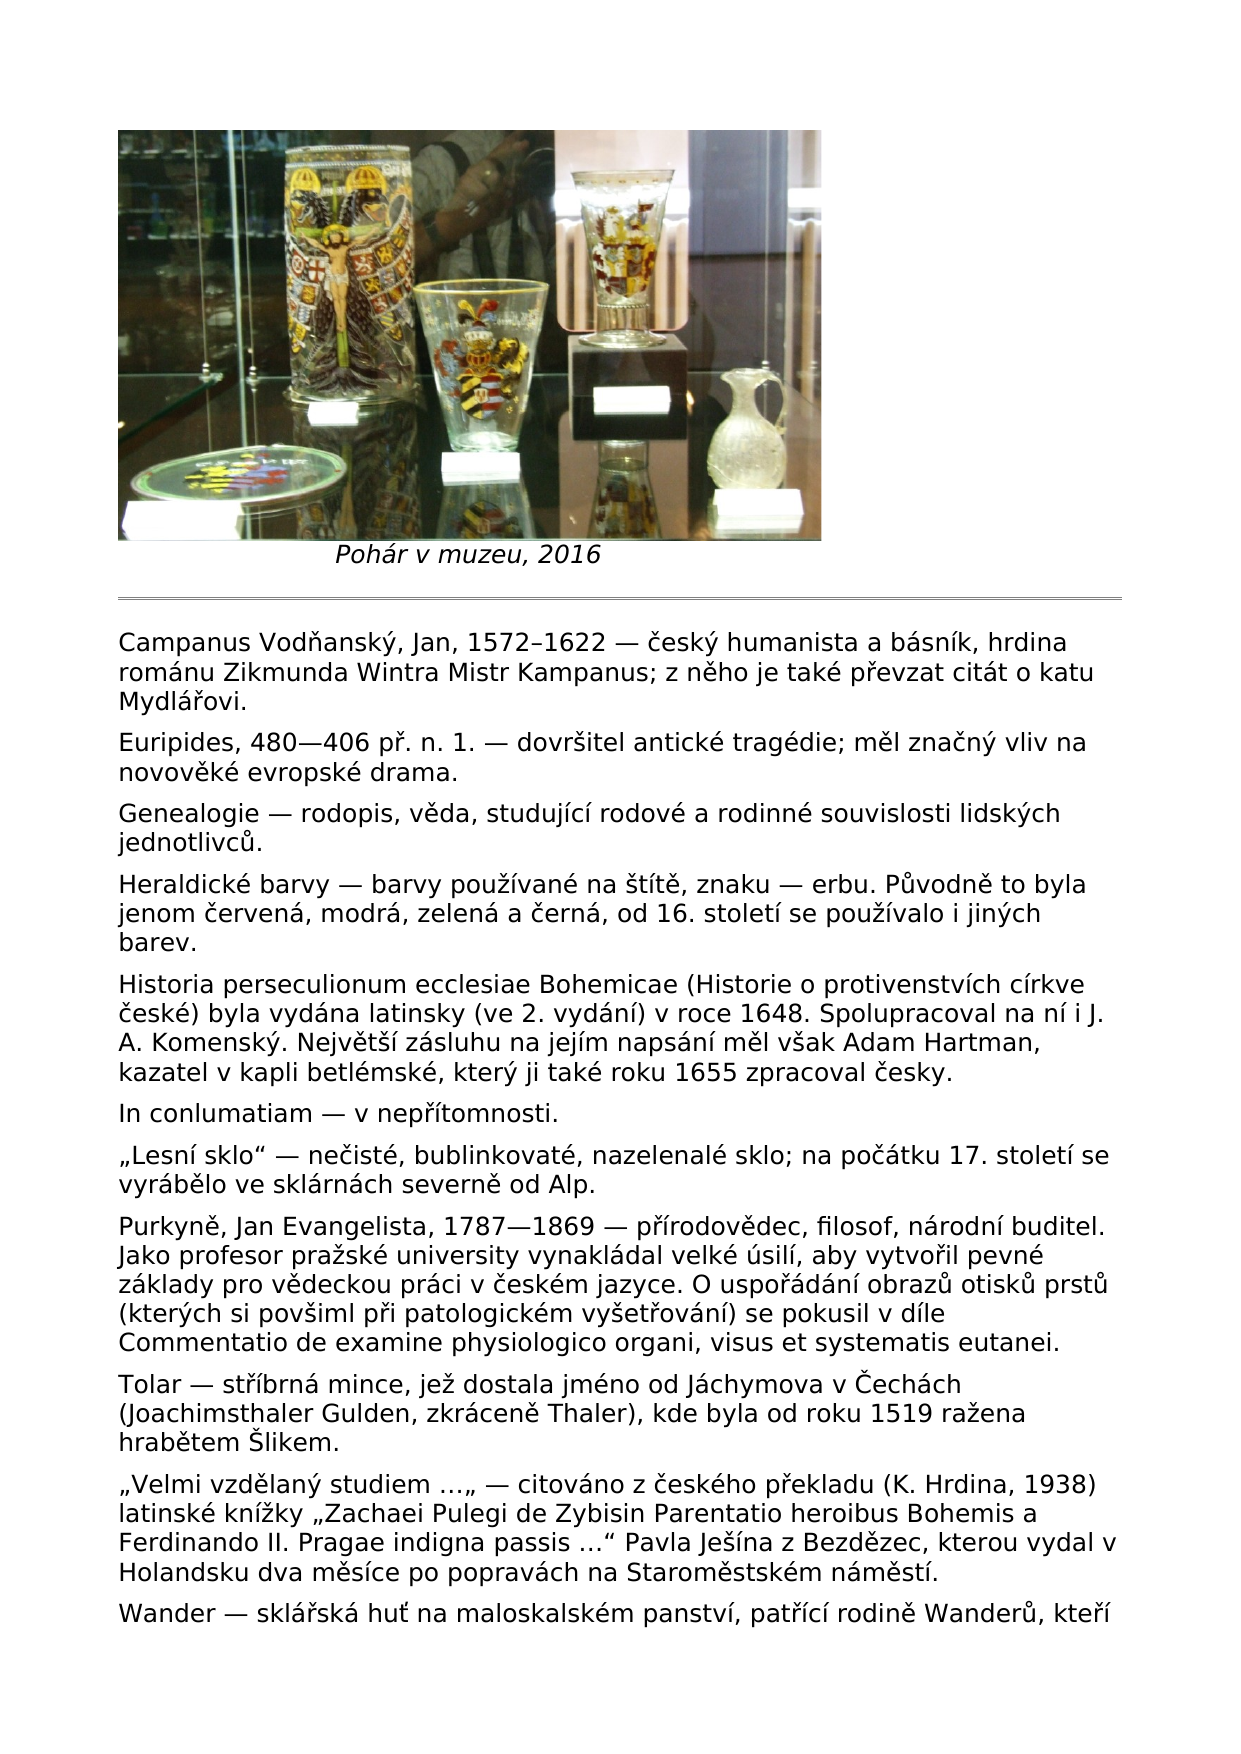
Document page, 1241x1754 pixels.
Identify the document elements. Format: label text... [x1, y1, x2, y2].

text Purkyně, Jan Evangelista, 1787—1869 — přírodovědec, filosof, národní buditel. Jako profesor pražské university vynakládal velké úsilí, aby vytvořil pevné základy pro vědeckou práci v českém jazyce. O uspořádání obrazů otisků prstů (kterých si povšiml při patologickém vyšetřování) se pokusil v díle Commentatio de examine physiologico organi, visus et systematis eutanei. [118, 1212, 1122, 1358]
text „Lesní sklo“ — nečisté, bublinkovaté, nazelenalé sklo; na počátku 17. století se vyrábělo ve sklárnách severně od Alp. [118, 1141, 1122, 1199]
picture [118, 130, 822, 541]
text In conlumatiam — v nepřítomnosti. [118, 1099, 1122, 1128]
text Campanus Vodňanský, Jan, 1572–1622 — český humanista a básník, hrdina románu Zikmunda Wintra Mistr Kampanus; z něho je také převzat citát o katu Mydlářovi. [118, 628, 1122, 716]
text Euripides, 480—406 př. n. 1. — dovršitel antické tragédie; měl značný vliv na novověké evropské drama. [118, 728, 1122, 787]
text Genealogie — rodopis, věda, studující rodové a rodinné souvislosti lidských jednotlivců. [118, 799, 1122, 858]
text „Velmi vzdělaný studiem …„ — citováno z českého překladu (K. Hrdina, 1938) latinské knížky „Zachaei Pulegi de Zybisin Parentatio heroibus Bohemis a Ferdinando II. Pragae indigna passis …“ Pavla Ješína z Bezdězec, kterou vydal v Holandsku dva měsíce po popravách na Staroměstském náměstí. [118, 1470, 1122, 1587]
text Wander — sklářská huť na maloskalském panství, patřící rodině Wanderů, kteří [118, 1599, 1122, 1628]
text Historia perseculionum ecclesiae Bohemicae (Historie o protivenstvích církve české) byla vydána latinsky (ve 2. vydání) v roce 1648. Spolupracoval na ní i J. A. Komenský. Největší zásluhu na jejím napsání měl však Adam Hartman, kazatel v kapli betlémské, který ji také roku 1655 zpracoval česky. [118, 970, 1122, 1087]
text Pohár v muzeu, 2016 [118, 541, 821, 570]
text Heraldické barvy — barvy používané na štítě, znaku — erbu. Původně to byla jenom červená, modrá, zelená a černá, od 16. století se používalo i jiných barev. [118, 870, 1122, 958]
text Tolar — stříbrná mince, jež dostala jméno od Jáchymova v Čechách (Joachimsthaler Gulden, zkráceně Thaler), kde byla od roku 1519 ražena hrabětem Šlikem. [118, 1370, 1122, 1458]
